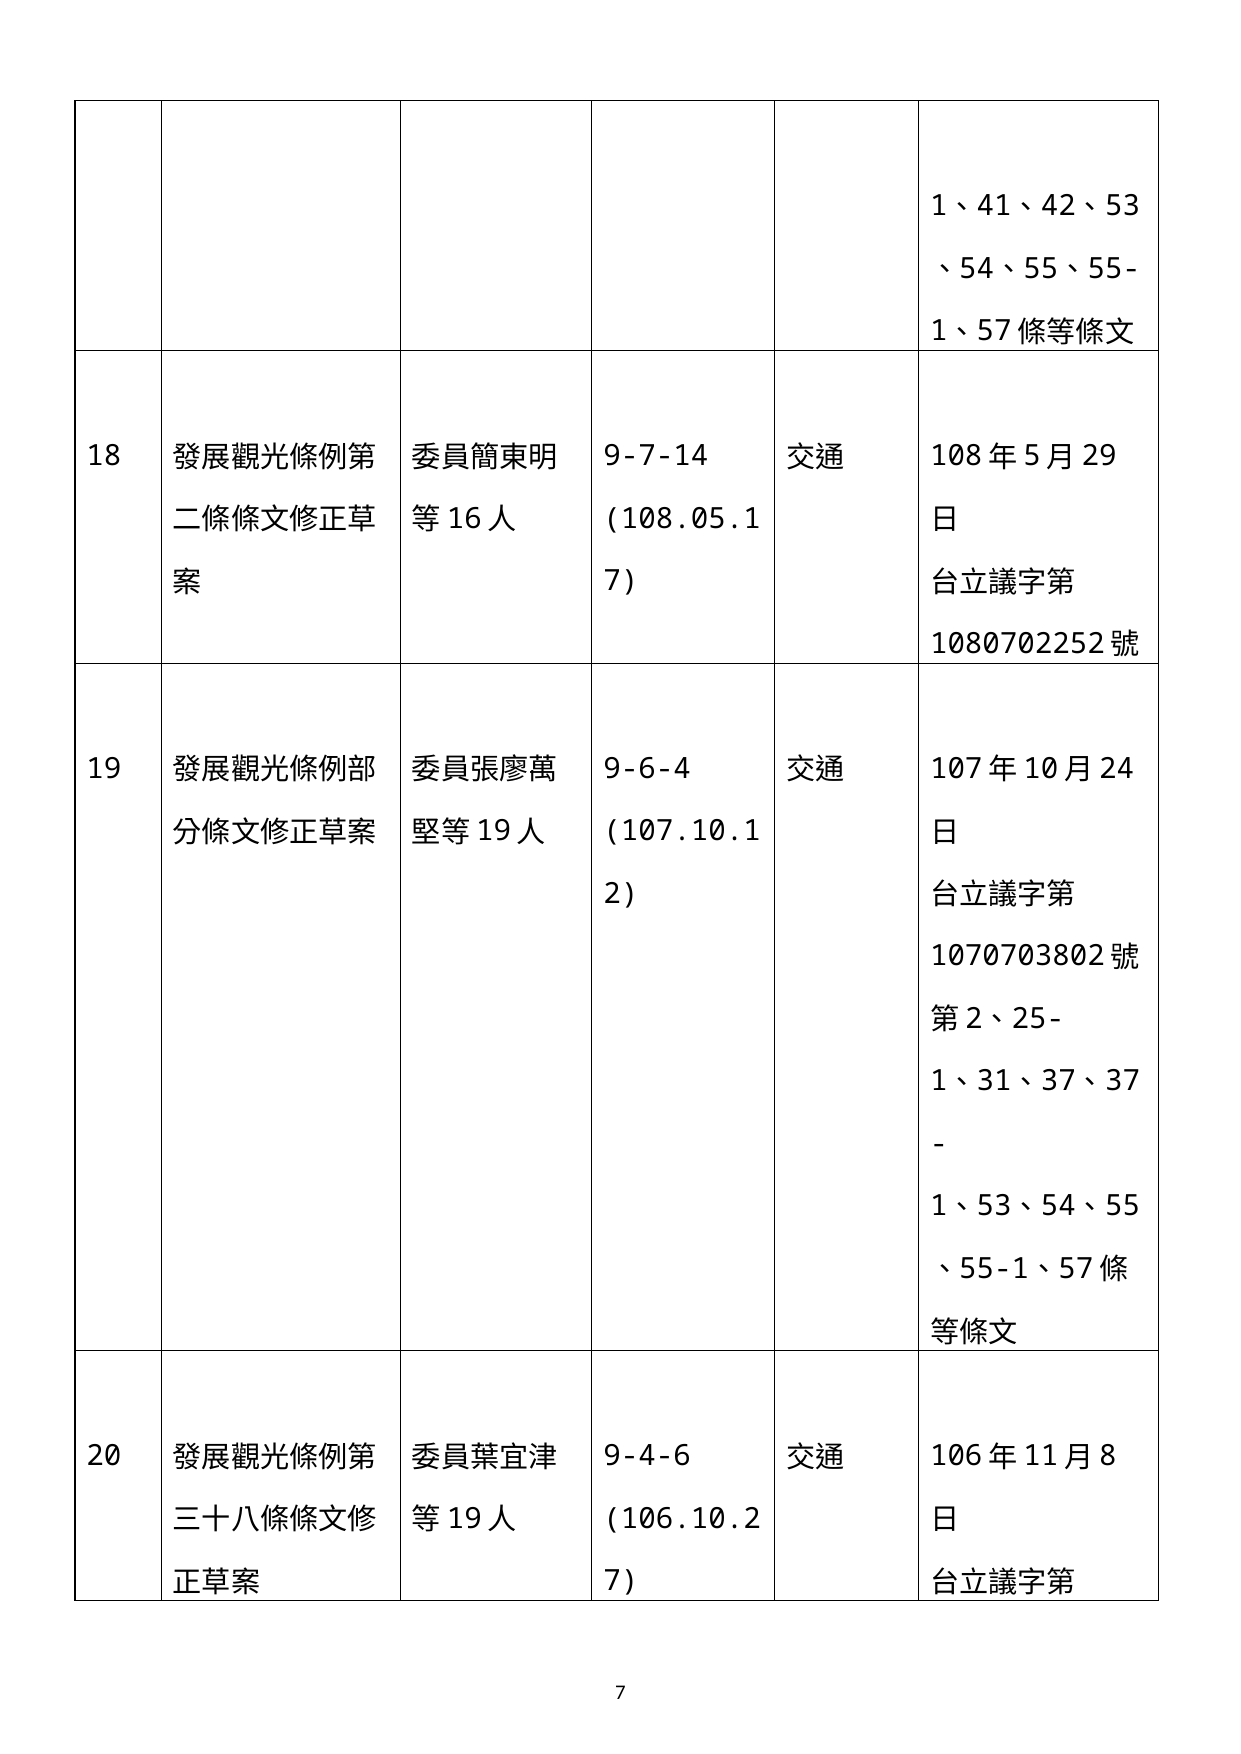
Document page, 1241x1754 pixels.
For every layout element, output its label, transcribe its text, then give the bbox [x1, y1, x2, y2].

table_cell 18 [76, 351, 161, 663]
table_cell 108年5月29日 台立議字第1080702252號 [919, 351, 1158, 663]
table_cell 發展觀光條例第三十八條條文修正草案 [162, 1351, 400, 1600]
table_cell [775, 101, 918, 350]
table_cell 交通 [775, 351, 918, 663]
table_cell 委員葉宜津等19人 [401, 1351, 591, 1600]
table_cell [401, 101, 591, 350]
table_cell 發展觀光條例第二條條文修正草案 [162, 351, 400, 663]
table_cell 交通 [775, 1351, 918, 1600]
table_cell [76, 101, 161, 350]
table_cell 9-7-14 (108.05.17) [592, 351, 774, 663]
table_cell [162, 101, 400, 350]
table_cell 委員簡東明等16人 [401, 351, 591, 663]
table_cell 交通 [775, 664, 918, 1350]
table_cell 發展觀光條例部分條文修正草案 [162, 664, 400, 1350]
table_cell 107年10月24日 台立議字第1070703802號 第2、25-1、31、37、37-1、53、54、55、55-1、57條等條文 [919, 664, 1158, 1350]
table_cell 9-4-6 (106.10.27) [592, 1351, 774, 1600]
table_cell [592, 101, 774, 350]
table_cell 委員張廖萬堅等19人 [401, 664, 591, 1350]
table_cell 1、41、42、53、54、55、55-1、57條等條文 [919, 101, 1158, 350]
table_cell 19 [76, 664, 161, 1350]
table_cell 9-6-4 (107.10.12) [592, 664, 774, 1350]
table_cell 20 [76, 1351, 161, 1600]
table_cell 106年11月8日 台立議字第 [919, 1351, 1158, 1600]
